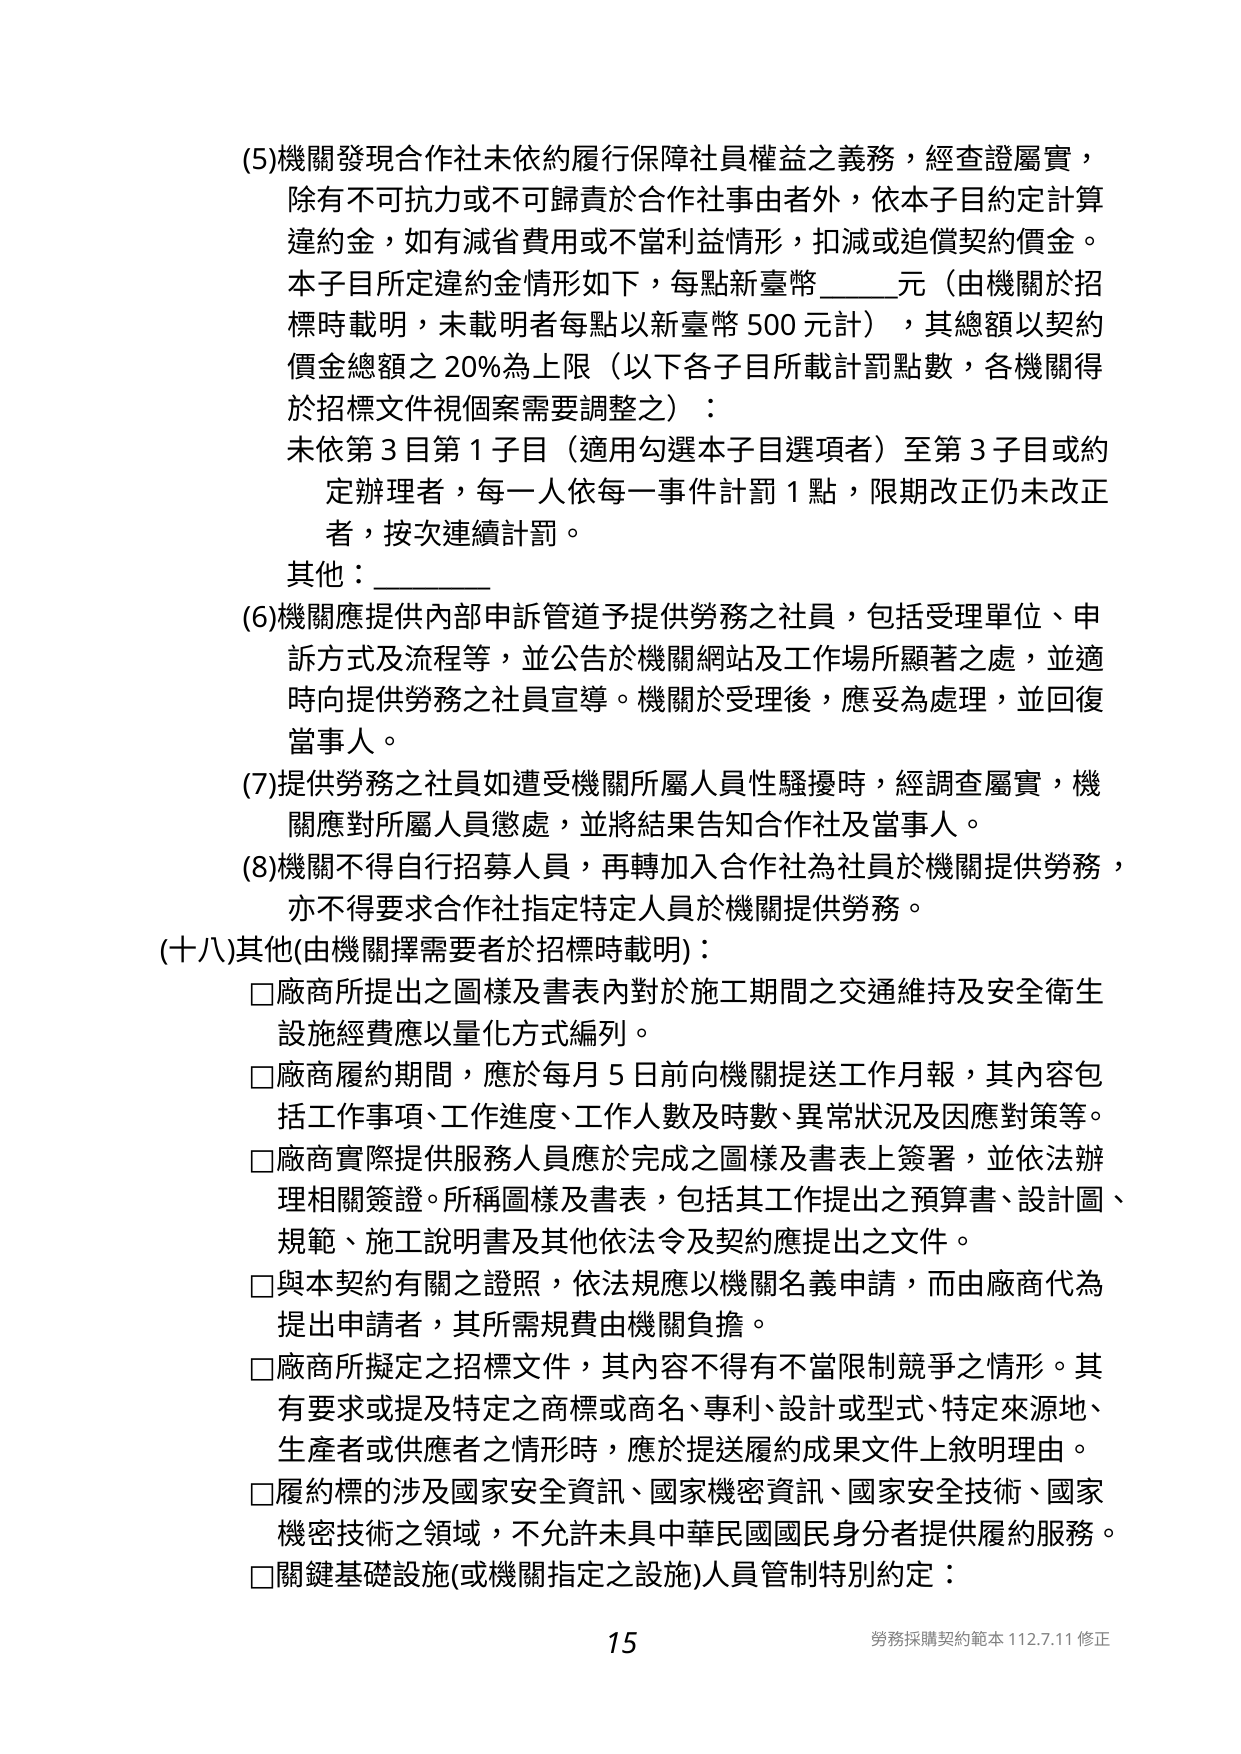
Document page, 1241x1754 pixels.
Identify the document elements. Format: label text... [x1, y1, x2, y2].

text □廠商所提出之圖樣及書表內對於施工期間之交通維持及安全衛生設施經費應以量化方式編列。 [248, 969, 1104, 1052]
text (5)機關發現合作社未依約履行保障社員權益之義務，經查證屬實，除有不可抗力或不可歸責於合作社事由者外，依本子目約定計算違約金，如有減省費用或不當利益情形，扣減或追償契約價金。本子目所定違約金情形如下，每點新臺幣______元（由機關於招標時載明，未載明者每點以新臺幣500元計），其總額以契約價金總額之20%為上限（以下各子目所載計罰點數，各機關得於招標文件視個案需要調整之）： [242, 136, 1104, 427]
text □廠商實際提供服務人員應於完成之圖樣及書表上簽署，並依法辦理相關簽證。所稱圖樣及書表，包括其工作提出之預算書、設計圖、規範、施工說明書及其他依法令及契約應提出之文件。 [248, 1136, 1104, 1261]
text (十八)其他(由機關擇需要者於招標時載明)： [159, 927, 1110, 969]
text □廠商所擬定之招標文件，其內容不得有不當限制競爭之情形。其有要求或提及特定之商標或商名、專利、設計或型式、特定來源地、生產者或供應者之情形時，應於提送履約成果文件上敘明理由。 [248, 1344, 1104, 1469]
text □履約標的涉及國家安全資訊、國家機密資訊、國家安全技術、國家機密技術之領域，不允許未具中華民國國民身分者提供履約服務。 [248, 1469, 1104, 1552]
text □與本契約有關之證照，依法規應以機關名義申請，而由廠商代為提出申請者，其所需規費由機關負擔。 [248, 1261, 1104, 1344]
text 其他：_________ [286, 552, 1110, 594]
text □關鍵基礎設施(或機關指定之設施)人員管制特別約定： [248, 1552, 1104, 1594]
text (8)機關不得自行招募人員，再轉加入合作社為社員於機關提供勞務，亦不得要求合作社指定特定人員於機關提供勞務。 [242, 844, 1104, 927]
text (6)機關應提供內部申訴管道予提供勞務之社員，包括受理單位、申訴方式及流程等，並公告於機關網站及工作場所顯著之處，並適時向提供勞務之社員宣導。機關於受理後，應妥為處理，並回復當事人。 [242, 594, 1104, 761]
text □廠商履約期間，應於每月5日前向機關提送工作月報，其內容包括工作事項、工作進度、工作人數及時數、異常狀況及因應對策等。 [248, 1052, 1104, 1136]
text (7)提供勞務之社員如遭受機關所屬人員性騷擾時，經調查屬實，機關應對所屬人員懲處，並將結果告知合作社及當事人。 [242, 761, 1104, 844]
text 未依第3目第1子目（適用勾選本子目選項者）至第3子目或約定辦理者，每一人依每一事件計罰1點，限期改正仍未改正者，按次連續計罰。 [286, 427, 1110, 552]
